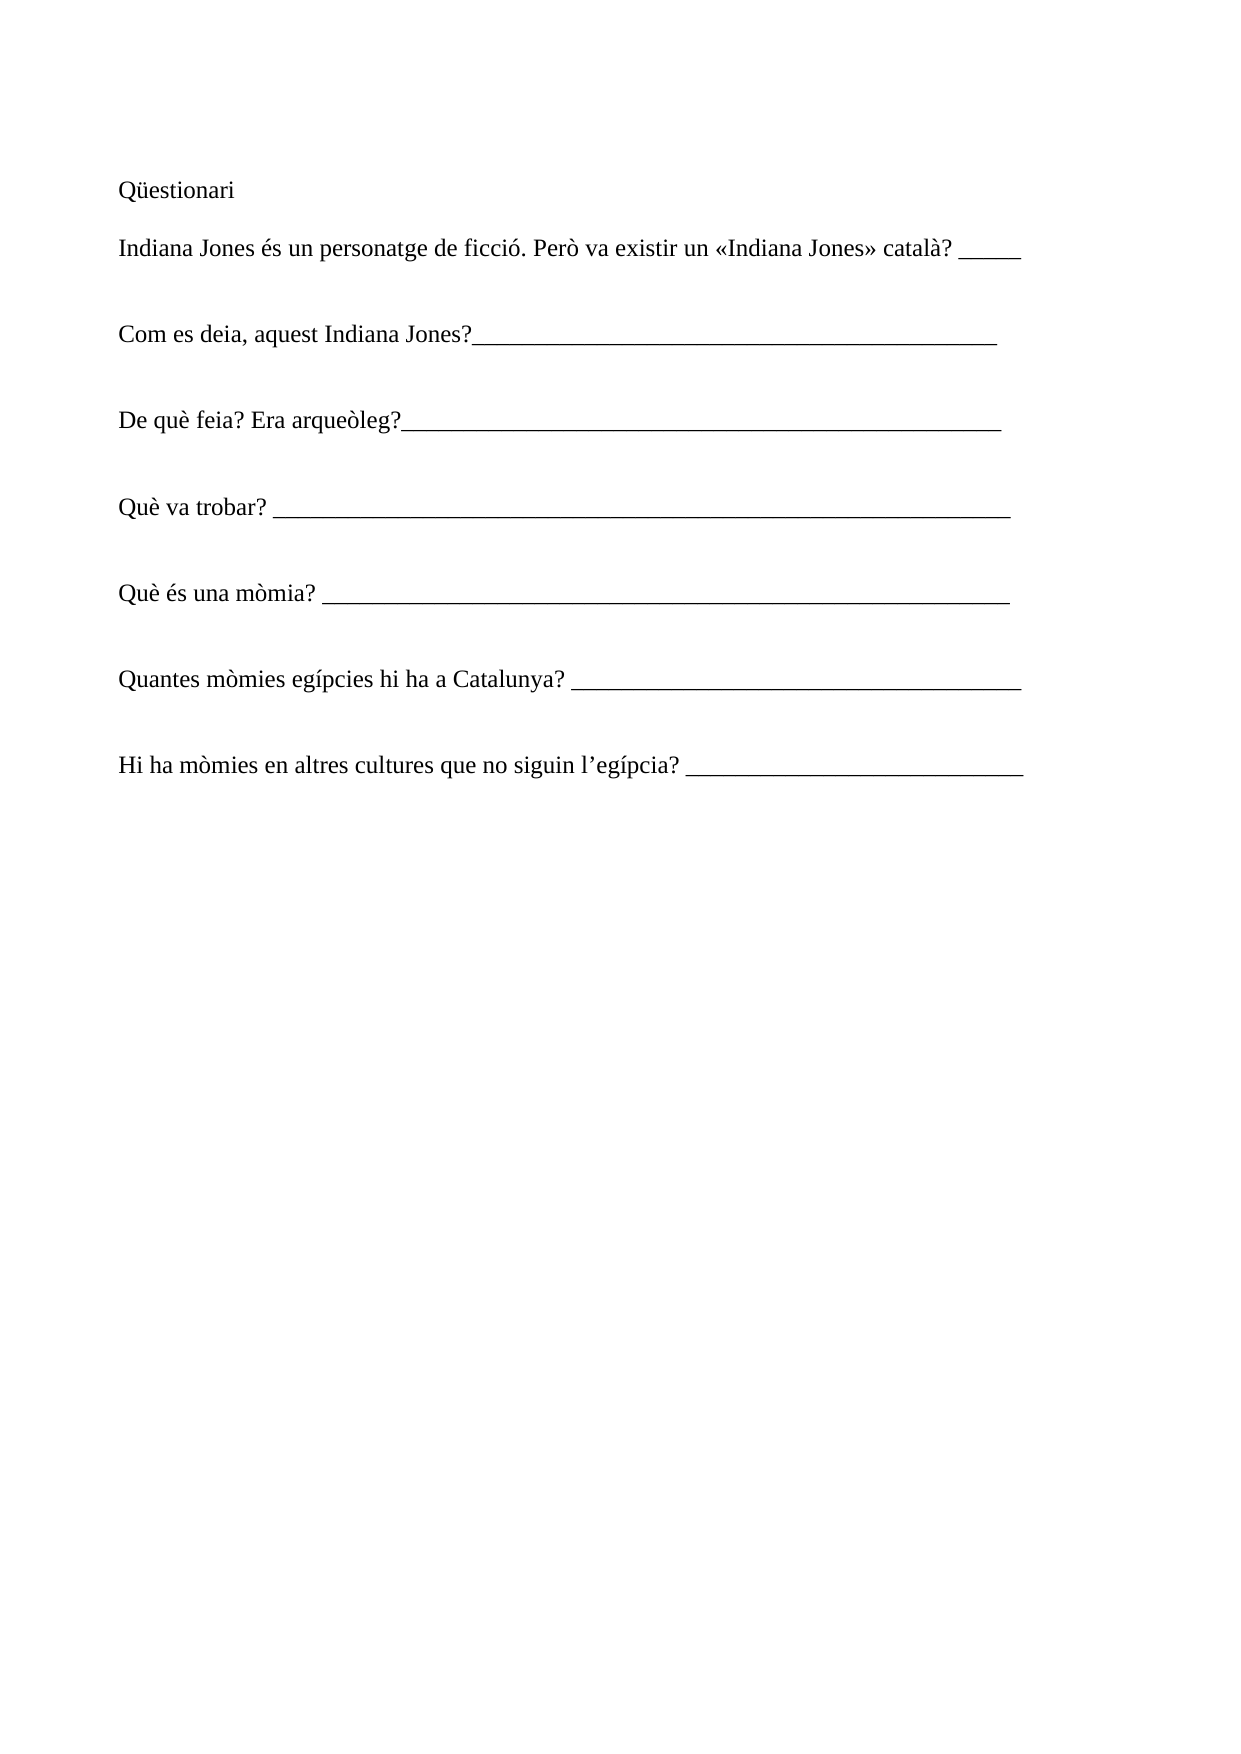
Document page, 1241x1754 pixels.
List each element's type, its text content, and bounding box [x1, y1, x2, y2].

text Què va trobar? ___________________________________________________________ [118, 492, 1122, 521]
text Qüestionari [118, 176, 1122, 204]
text Què és una mòmia? _______________________________________________________ [118, 578, 1122, 607]
text De què feia? Era arqueòleg?________________________________________________ [118, 406, 1122, 434]
text Indiana Jones és un personatge de ficció. Però va existir un «Indiana Jones» català? _____ [118, 233, 1122, 262]
text Hi ha mòmies en altres cultures que no siguin l’egípcia? ___________________________ [118, 751, 1122, 779]
text Com es deia, aquest Indiana Jones?__________________________________________ [118, 319, 1122, 348]
text Quantes mòmies egípcies hi ha a Catalunya? ____________________________________ [118, 664, 1122, 693]
